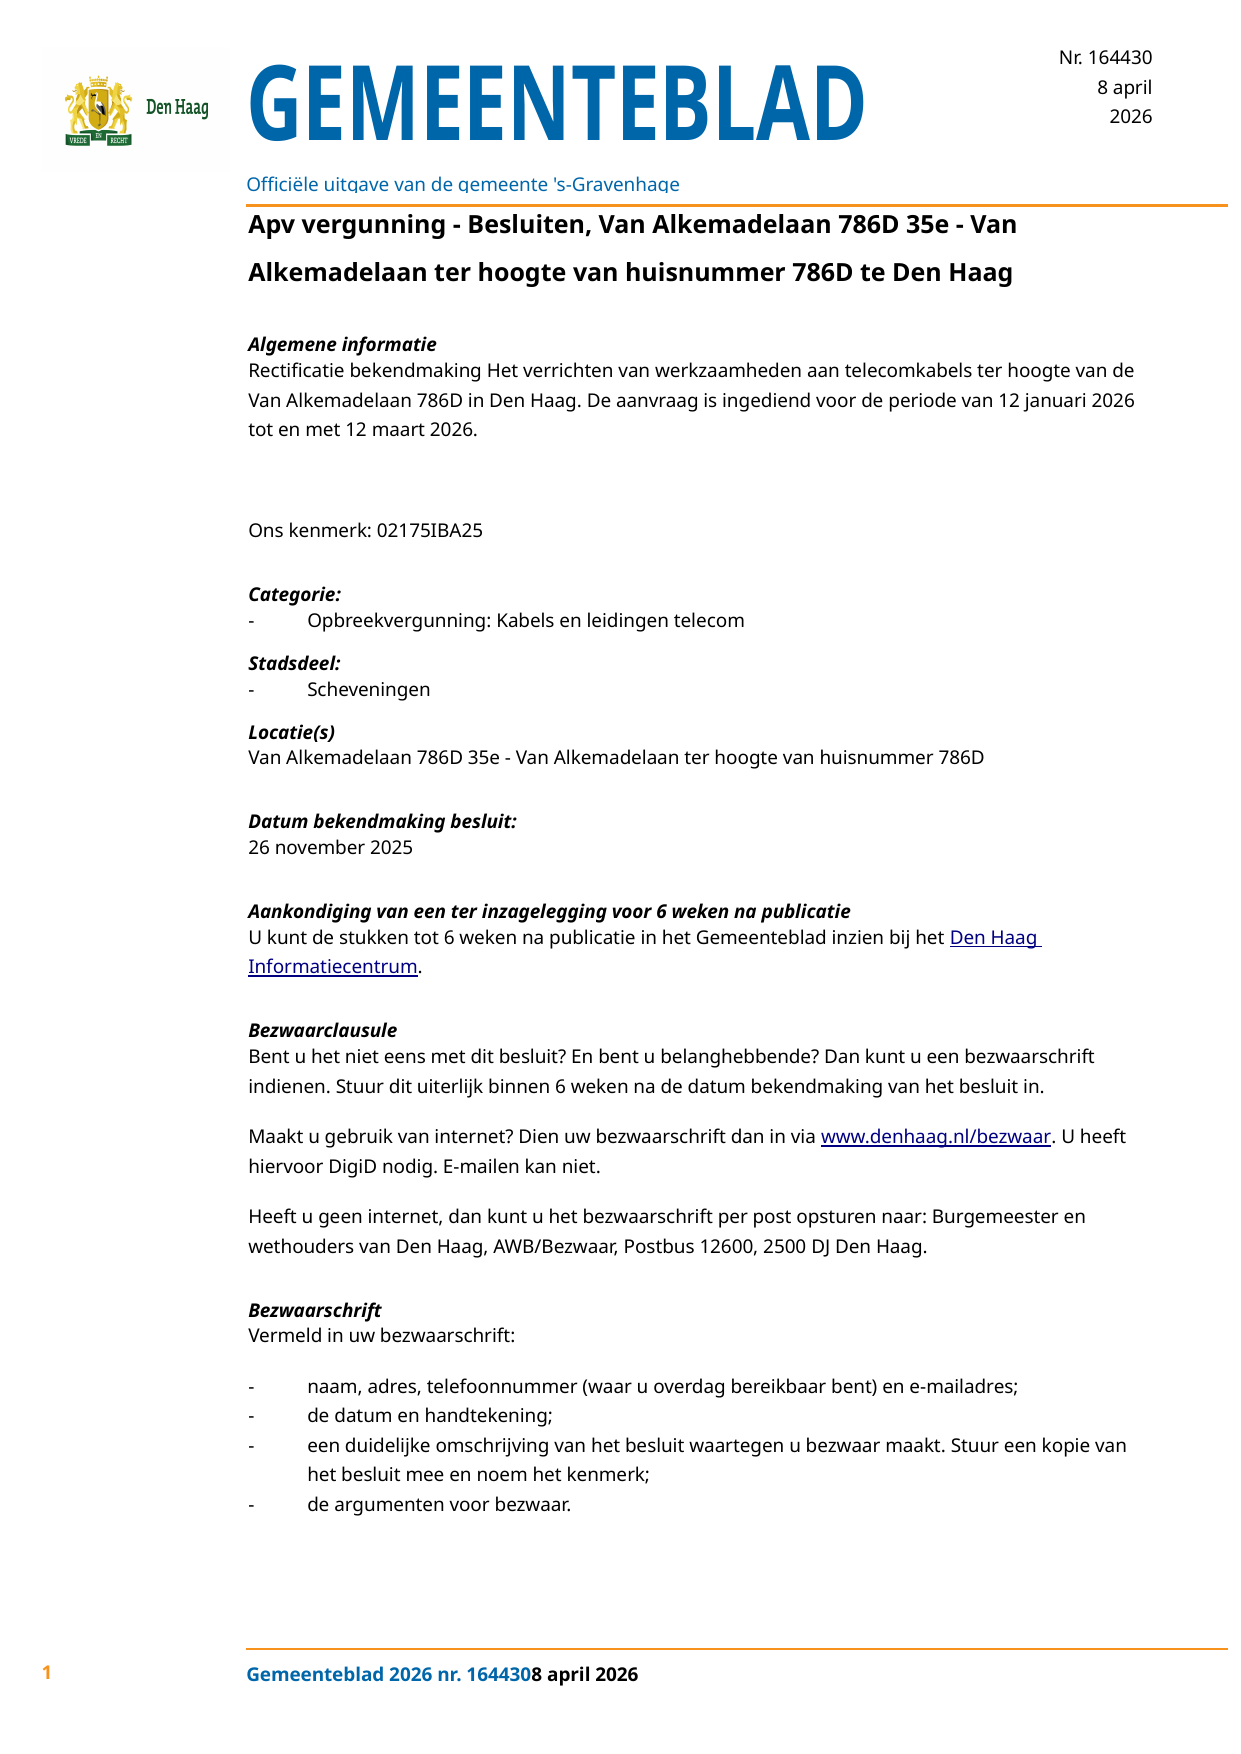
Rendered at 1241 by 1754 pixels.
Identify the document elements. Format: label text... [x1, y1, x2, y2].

text Stadsdeel: [248, 650, 1152, 676]
text Aankondiging van een ter inzagelegging voor 6 weken na publicatie [248, 898, 1152, 924]
text U kunt de stukken tot 6 weken na publicatie in het Gemeenteblad inzien bij het Den Haag Informatiecentrum. [248, 924, 1152, 979]
text Ons kenmerk: 02175IBA25 [248, 517, 1152, 543]
list de argumenten voor bezwaar. [248, 1491, 1152, 1517]
text Rectificatie bekendmaking Het verrichten van werkzaamheden aan telecomkabels ter hoogte van de Van Alkemadelaan 786D in Den Haag. De aanvraag is ingediend voor de periode van 12 januari 2026 tot en met 12 maart 2026. [248, 357, 1152, 442]
text Bent u het niet eens met dit besluit? En bent u belanghebbende? Dan kunt u een bezwaarschrift indienen. Stuur dit uiterlijk binnen 6 weken na de datum bekendmaking van het besluit in. [248, 1043, 1152, 1098]
text Bezwaarclausule [248, 1017, 1152, 1043]
list Opbreekvergunning: Kabels en leidingen telecom [248, 607, 1152, 633]
list naam, adres, telefoonnummer (waar u overdag bereikbaar bent) en e-mailadres; [248, 1373, 1152, 1399]
list Scheveningen [248, 676, 1152, 701]
text Vermeld in uw bezwaarschrift: [248, 1322, 1152, 1348]
text 26 november 2025 [248, 834, 1152, 860]
text Bezwaarschrift [248, 1297, 1152, 1322]
text Van Alkemadelaan 786D 35e - Van Alkemadelaan ter hoogte van huisnummer 786D [248, 744, 1152, 770]
text Apv vergunning - Besluiten, Van Alkemadelaan 786D 35e - Van Alkemadelaan ter hoogte van huisnummer 786D te Den Haag [248, 207, 1152, 288]
text Categorie: [248, 581, 1152, 607]
text Heeft u geen internet, dan kunt u het bezwaarschrift per post opsturen naar: Burgemeester en wethouders van Den Haag, AWB/Bezwaar, Postbus 12600, 2500 DJ Den Haag. [248, 1203, 1152, 1258]
text Datum bekendmaking besluit: [248, 808, 1152, 834]
list de datum en handtekening; [248, 1402, 1152, 1428]
list een duidelijke omschrijving van het besluit waartegen u bezwaar maakt. Stuur een kopie van het besluit mee en noem het kenmerk; [248, 1432, 1152, 1487]
text Locatie(s) [248, 719, 1152, 744]
text Maakt u gebruik van internet? Dien uw bezwaarschrift dan in via www.denhaag.nl/bezwaar. U heeft hiervoor DigiD nodig. E-mailen kan niet. [248, 1123, 1152, 1178]
picture [41, 47, 231, 172]
text Algemene informatie [248, 331, 1152, 357]
